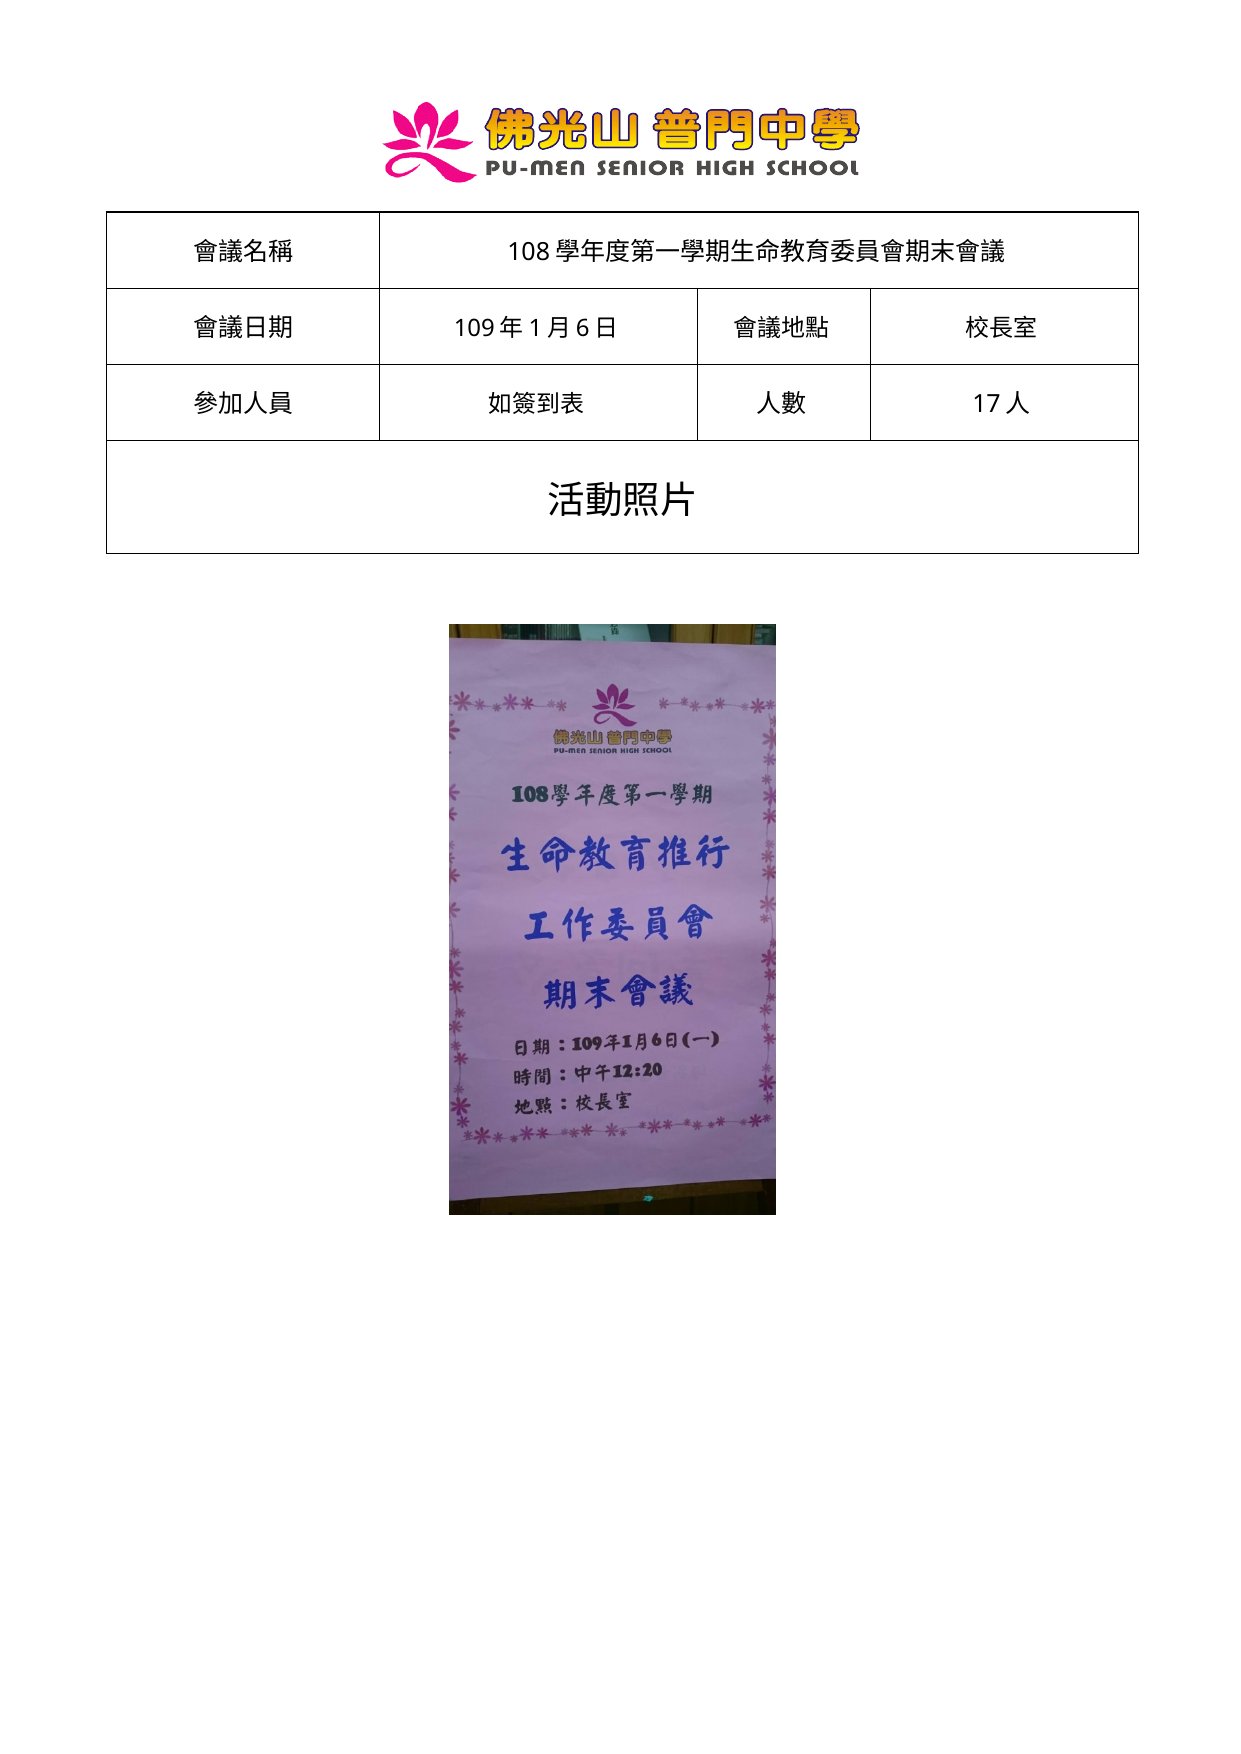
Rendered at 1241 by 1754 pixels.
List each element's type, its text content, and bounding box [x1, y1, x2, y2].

table_cell 會議地點 [698, 289, 870, 363]
table_cell 校長室 [871, 289, 1138, 363]
table_header 會議名稱 [107, 213, 379, 287]
picture [464, 624, 780, 1215]
table_cell 109年1月6日 [380, 289, 697, 363]
table_cell 參加人員 [107, 365, 379, 439]
table_cell 人數 [698, 365, 870, 439]
table_header 108學年度第一學期生命教育委員會期末會議 [380, 213, 1138, 287]
picture [378, 98, 863, 186]
table_cell 活動照片 [107, 441, 1138, 553]
table_cell 如簽到表 [380, 365, 697, 439]
table_cell 17人 [871, 365, 1138, 439]
table_cell 會議日期 [107, 289, 379, 363]
